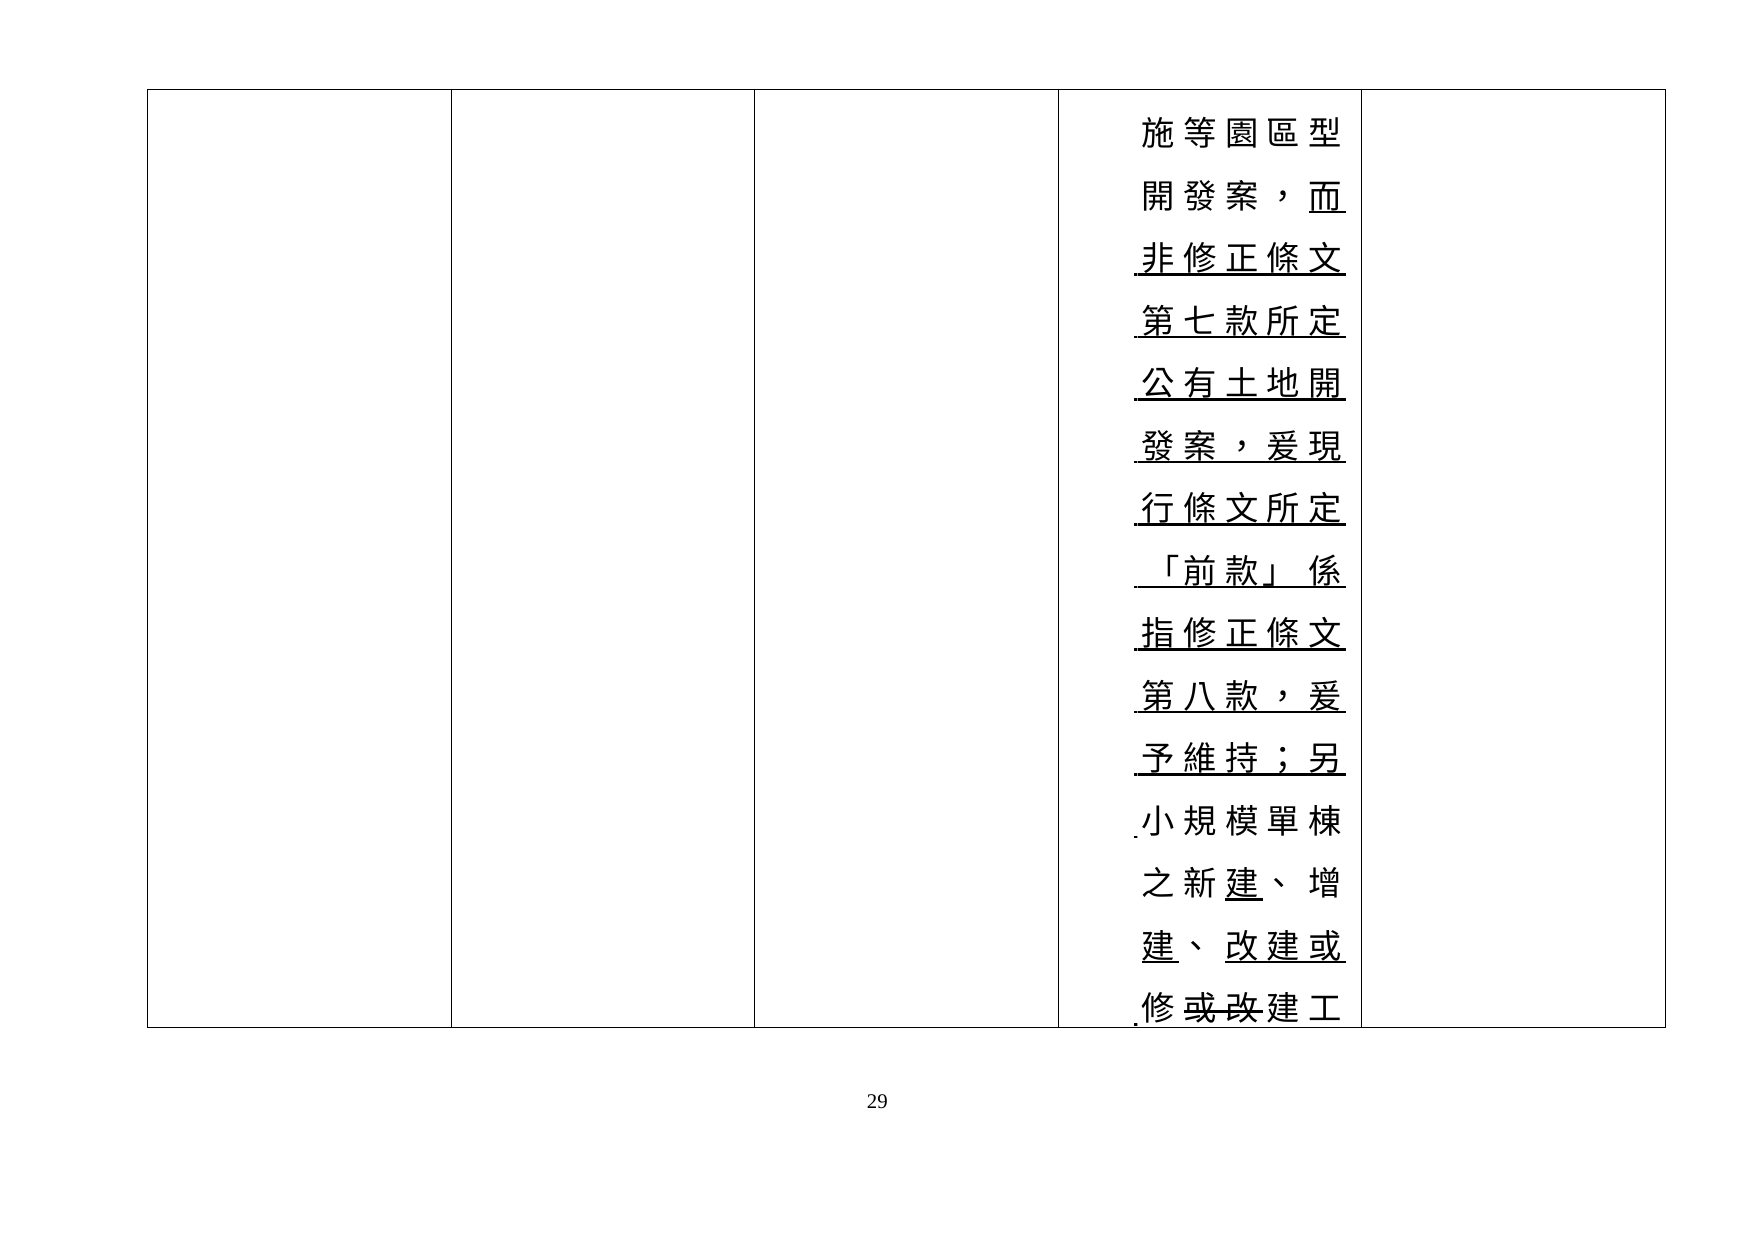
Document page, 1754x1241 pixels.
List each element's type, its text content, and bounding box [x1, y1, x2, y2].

table_cell [755, 90, 1058, 1027]
table_cell 施等園區型開發案，而非修正條文第七款所定公有土地開發案，爰現行條文所定「前款」係指修正條文第八款，爰予維持；另小規模單棟之新建、增建、改建或修或改建工 [1059, 90, 1361, 1027]
table_cell [1362, 90, 1665, 1027]
table_cell [148, 90, 451, 1027]
table_cell [452, 90, 754, 1027]
